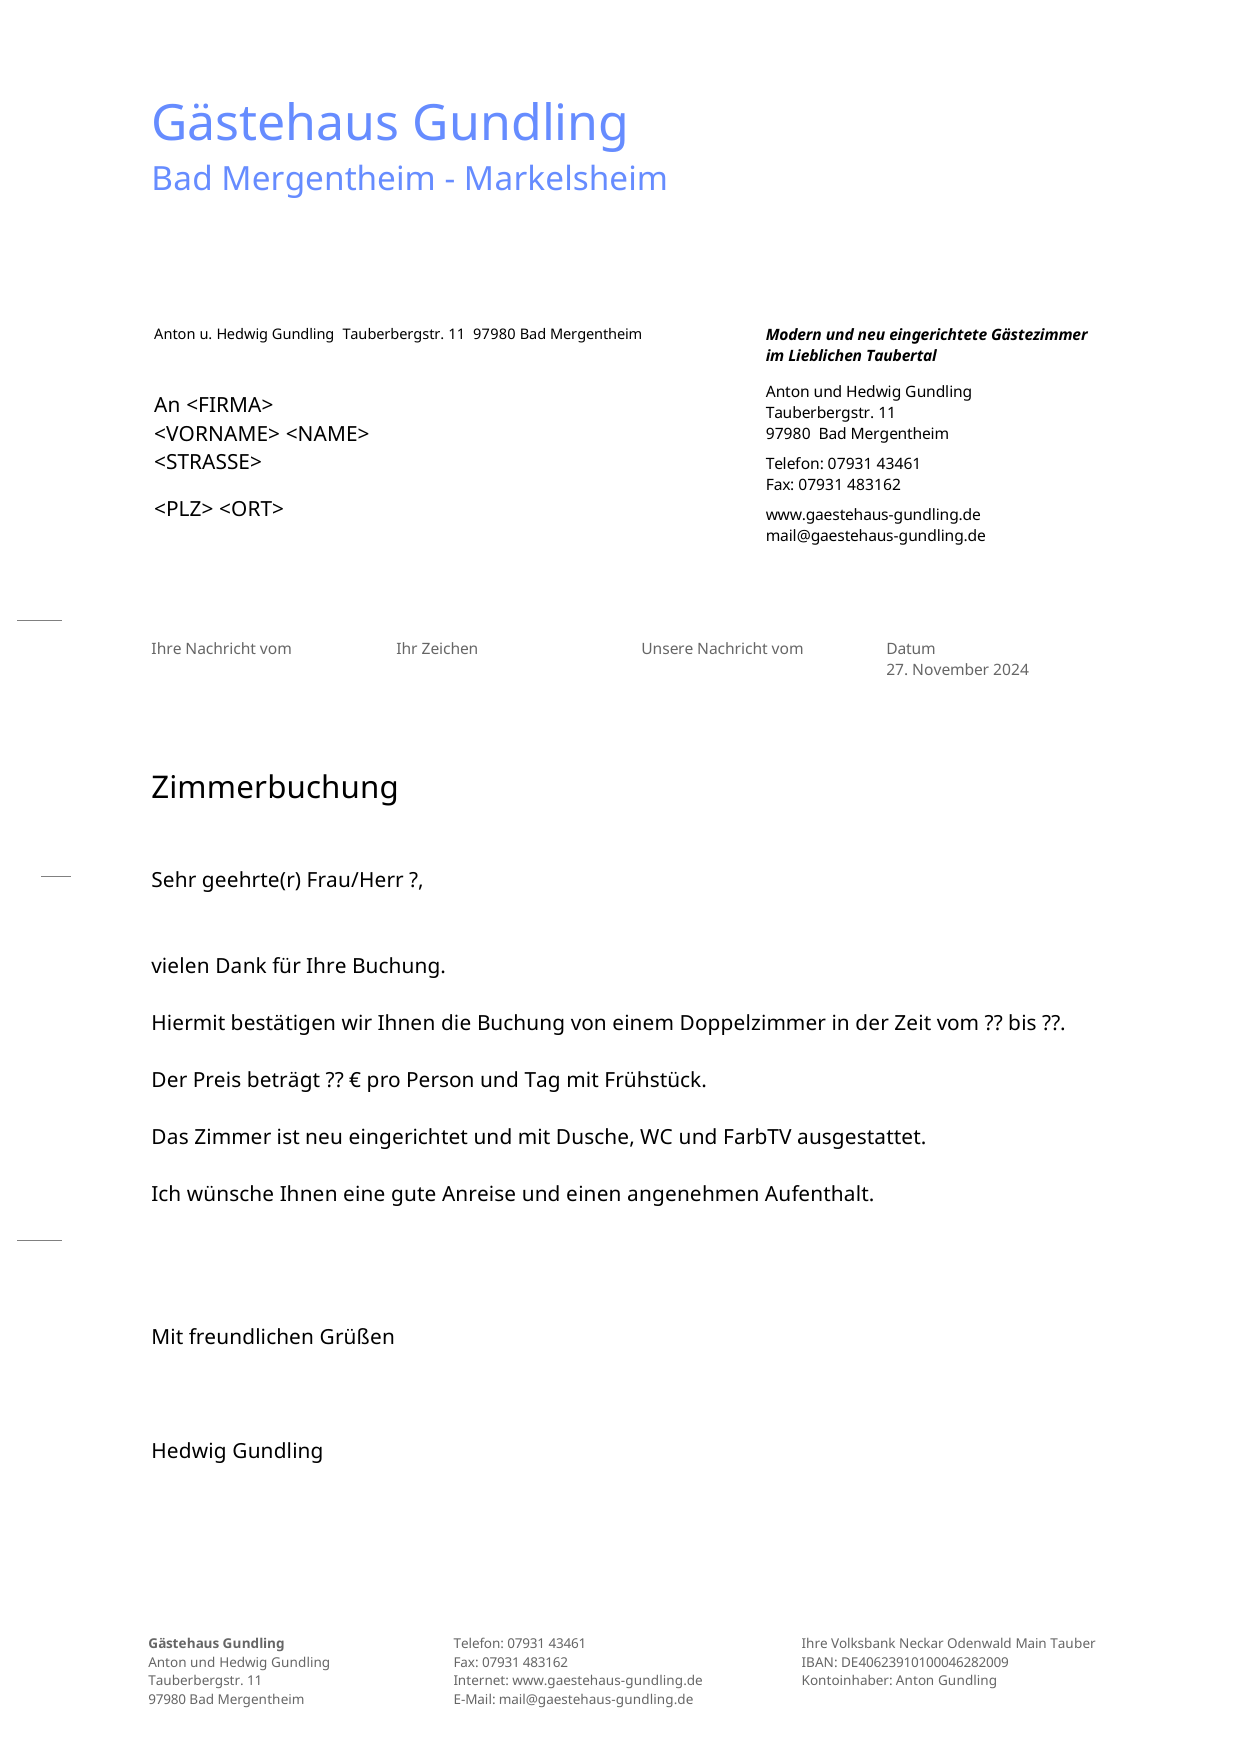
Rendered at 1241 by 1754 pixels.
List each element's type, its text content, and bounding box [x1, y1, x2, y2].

text Mit freundlichen Grüßen [151, 1322, 1122, 1350]
table_cell [632, 659, 877, 680]
table_header Ihr Zeichen [387, 638, 632, 659]
table_header Ihre Nachricht vom [142, 638, 387, 659]
table_header Modern und neu eingerichtete Gästezimmer im Lieblichen Taubertal [760, 318, 1111, 376]
table_header Datum [877, 638, 1122, 659]
table_header Anton u. Hedwig Gundling Tauberbergstr. 11 97980 Bad Mergentheim An <FIRMA> <VORNAME> <NAME> <STRASSE> . <PLZ> <ORT> [148, 318, 760, 552]
table_header Unsere Nachricht vom [632, 638, 877, 659]
table_cell [142, 659, 387, 680]
text Sehr geehrte(r) Frau/Herr ?, [151, 865, 1122, 893]
text Der Preis beträgt ?? € pro Person und Tag mit Frühstück. [151, 1065, 1122, 1093]
table_cell 27. November 2024 [877, 659, 1122, 680]
text Zimmerbuchung [151, 765, 1122, 808]
text Bad Mergentheim - Markelsheim [151, 154, 1122, 201]
text vielen Dank für Ihre Buchung. [151, 951, 1122, 979]
text Hiermit bestätigen wir Ihnen die Buchung von einem Doppelzimmer in der Zeit vom ?? bis ??. [151, 1008, 1122, 1036]
text Gästehaus Gundling [151, 87, 1122, 154]
text Ich wünsche Ihnen eine gute Anreise und einen angenehmen Aufenthalt. [151, 1179, 1122, 1207]
table_cell [387, 659, 632, 680]
text Hedwig Gundling [151, 1436, 1122, 1464]
table_cell Anton und Hedwig Gundling Tauberbergstr. 11 97980 Bad Mergentheim Telefon: 07931 43461 Fax: 07931 483162 www.gaestehaus-gundling.de mail@gaestehaus-gundling.de [760, 376, 1111, 552]
text Das Zimmer ist neu eingerichtet und mit Dusche, WC und FarbTV ausgestattet. [151, 1122, 1122, 1150]
